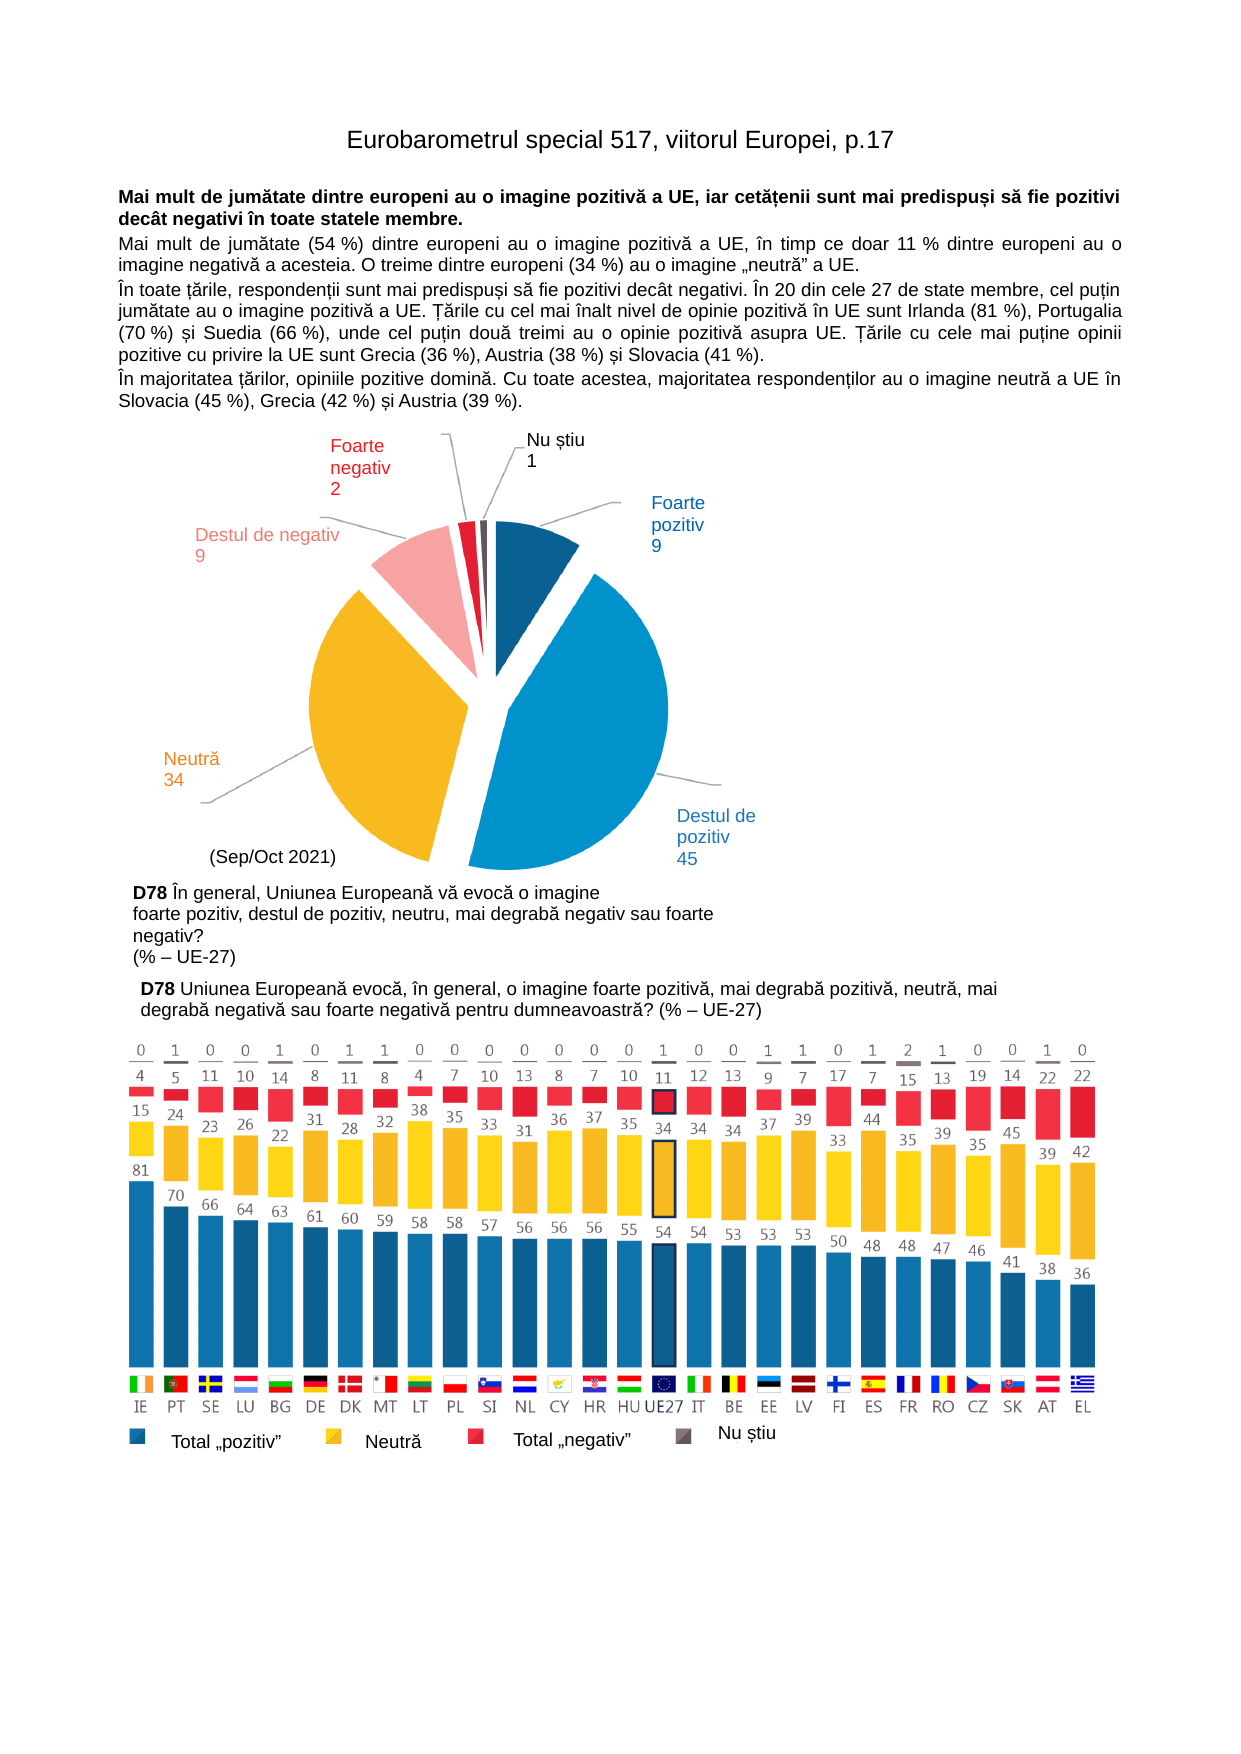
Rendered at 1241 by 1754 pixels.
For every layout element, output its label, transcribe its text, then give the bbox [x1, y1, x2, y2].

text Mai mult de jumătate dintre europeni au o imagine pozitivă a UE, iar cetățenii sunt mai predispuși să fie pozitivi decât negativi în toate statele membre. [118, 186, 1122, 229]
picture [118, 1038, 1101, 1450]
picture [199, 530, 206, 540]
text În majoritatea țărilor, opiniile pozitive domină. Cu toate acestea, majoritatea respondenților au o imagine neutră a UE în Slovacia (45 %), Grecia (42 %) și Austria (39 %). [118, 368, 1122, 411]
text În toate țările, respondenții sunt mai predispuși să fie pozitivi decât negativi. În 20 din cele 27 de state membre, cel puțin jumătate au o imagine pozitivă a UE. Țările cu cel mai înalt nivel de opinie pozitivă în UE sunt Irlanda (81 %), Portugalia (70 %) și Suedia (66 %), unde cel puțin două treimi au o opinie pozitivă asupra UE. Țările cu cele mai puține opinii pozitive cu privire la UE sunt Grecia (36 %), Austria (38 %) și Slovacia (41 %). [118, 279, 1122, 365]
picture [199, 550, 203, 561]
picture [199, 431, 724, 870]
text Mai mult de jumătate (54 %) dintre europeni au o imagine pozitivă a UE, în timp ce doar 11 % dintre europeni au o imagine negativă a acesteia. O treime dintre europeni (34 %) au o imagine „neutră” a UE. [118, 232, 1122, 276]
